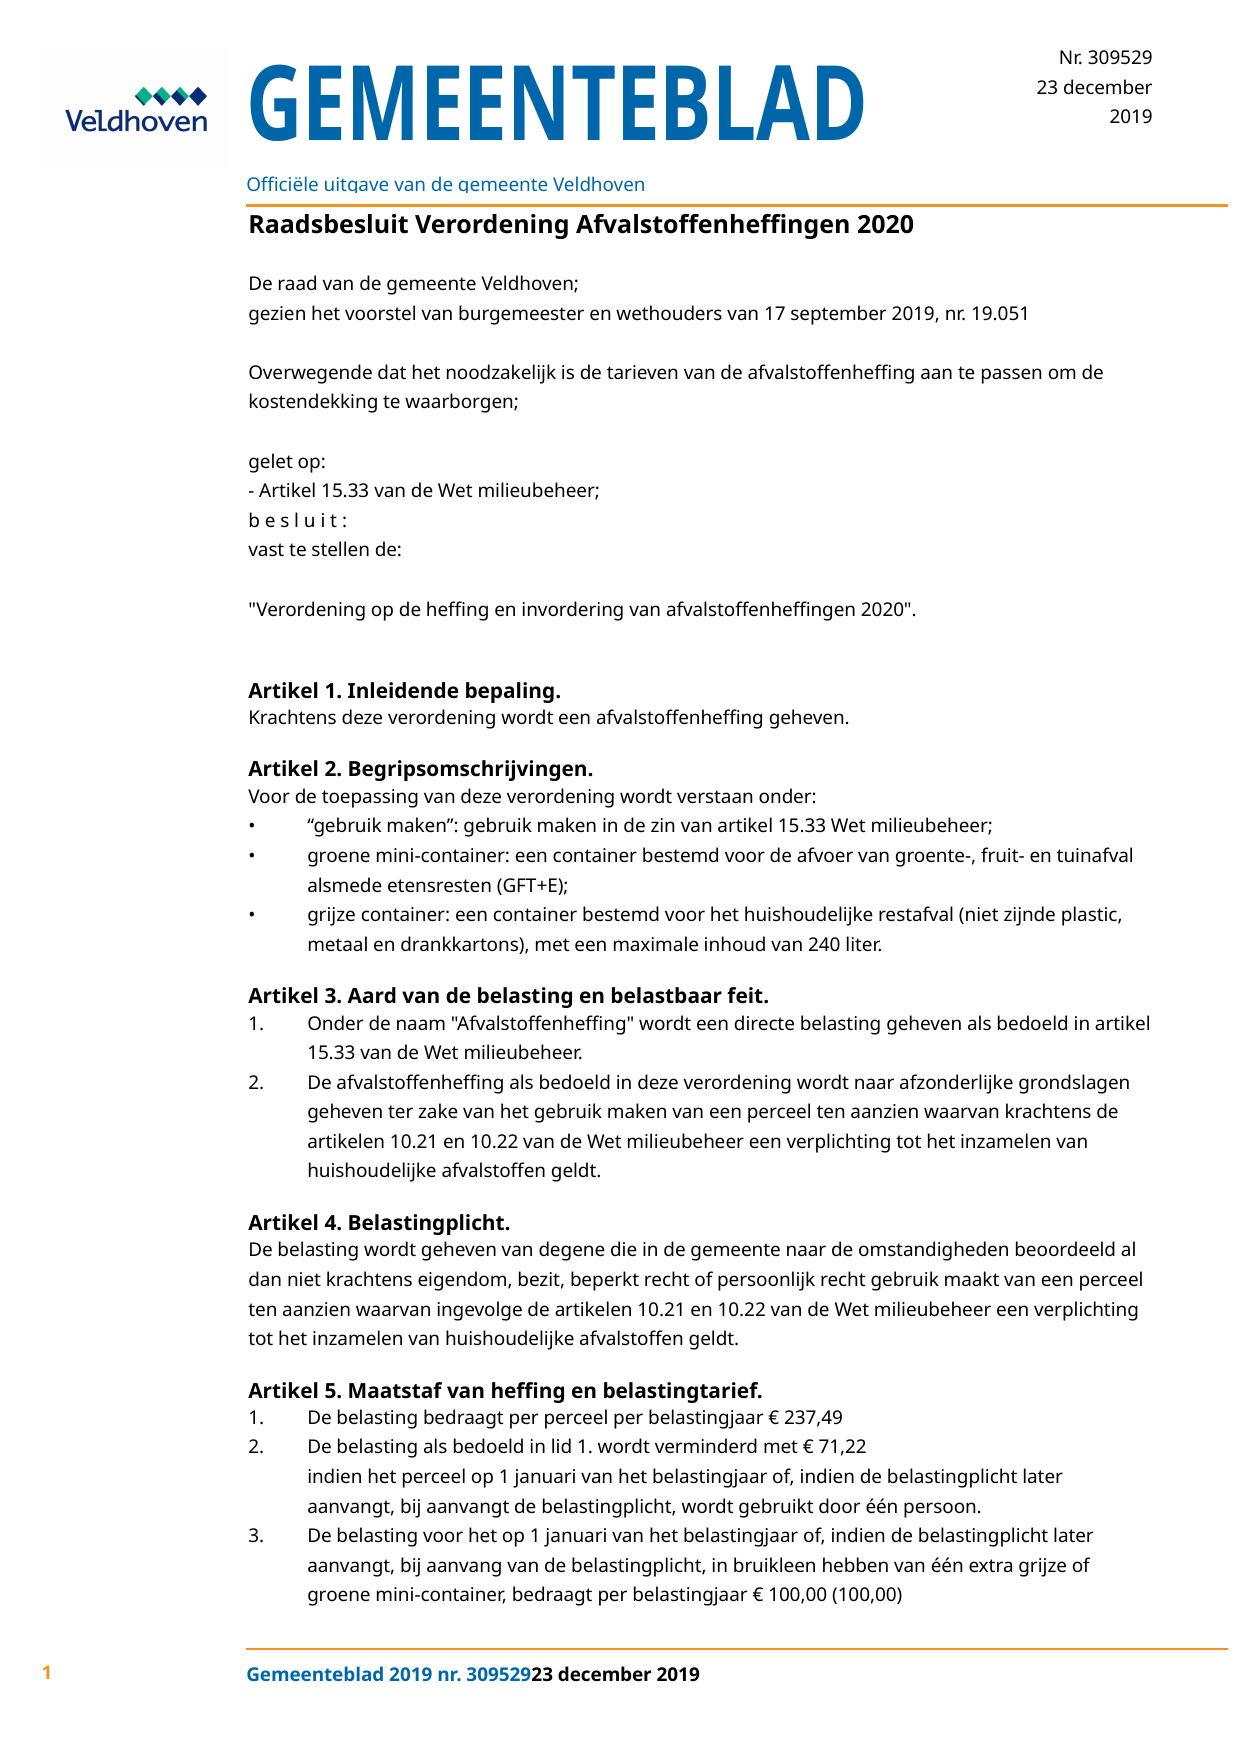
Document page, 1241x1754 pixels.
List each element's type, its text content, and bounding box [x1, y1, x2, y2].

list indien het perceel op 1 januari van het belastingjaar of, indien de belastingplicht later aanvangt, bij aanvangt de belastingplicht, wordt gebruikt door één persoon. [248, 1463, 1152, 1519]
text Artikel 1. Inleidende bepaling. [248, 676, 1152, 704]
list De belasting bedraagt per perceel per belastingjaar € 237,49 [248, 1404, 1152, 1430]
text Artikel 3. Aard van de belasting en belastbaar feit. [248, 981, 1152, 1010]
text Raadsbesluit Verordening Afvalstoffenheffingen 2020 [248, 207, 1152, 241]
text - Artikel 15.33 van de Wet milieubeheer; [248, 477, 1152, 503]
text gezien het voorstel van burgemeester en wethouders van 17 september 2019, nr. 19.051 [248, 300, 1152, 326]
text b e s l u i t : [248, 507, 1152, 533]
text De belasting wordt geheven van degene die in de gemeente naar de omstandigheden beoordeeld al dan niet krachtens eigendom, bezit, beperkt recht of persoonlijk recht gebruik maakt van een perceel ten aanzien waarvan ingevolge de artikelen 10.21 en 10.22 van de Wet milieubeheer een verplichting tot het inzamelen van huishoudelijke afvalstoffen geldt. [248, 1237, 1152, 1351]
list Onder de naam "Afvalstoffenheffing" wordt een directe belasting geheven als bedoeld in artikel 15.33 van de Wet milieubeheer. [248, 1010, 1152, 1065]
list grijze container: een container bestemd voor het huishoudelijke restafval (niet zijnde plastic, metaal en drankkartons), met een maximale inhoud van 240 liter. [248, 901, 1152, 957]
list De belasting als bedoeld in lid 1. wordt verminderd met € 71,22 [248, 1434, 1152, 1459]
text De raad van de gemeente Veldhoven; [248, 270, 1152, 296]
text "Verordening op de heffing en invordering van afvalstoffenheffingen 2020". [248, 596, 1152, 621]
text Voor de toepassing van deze verordening wordt verstaan onder: [248, 783, 1152, 809]
list groene mini-container: een container bestemd voor de afvoer van groente-, fruit- en tuinafval alsmede etensresten (GFT+E); [248, 842, 1152, 897]
text gelet op: [248, 448, 1152, 473]
text Artikel 4. Belastingplicht. [248, 1208, 1152, 1237]
text Artikel 2. Begripsomschrijvingen. [248, 754, 1152, 783]
picture [41, 47, 231, 172]
text Artikel 5. Maatstaf van heffing en belastingtarief. [248, 1376, 1152, 1404]
text Overwegende dat het noodzakelijk is de tarieven van de afvalstoffenheffing aan te passen om de kostendekking te waarborgen; [248, 359, 1152, 414]
list De belasting voor het op 1 januari van het belastingjaar of, indien de belastingplicht later aanvangt, bij aanvang van de belastingplicht, in bruikleen hebben van één extra grijze of groene mini-container, bedraagt per belastingjaar € 100,00 (100,00) [248, 1522, 1152, 1607]
list De afvalstoffenheffing als bedoeld in deze verordening wordt naar afzonderlijke grondslagen geheven ter zake van het gebruik maken van een perceel ten aanzien waarvan krachtens de artikelen 10.21 en 10.22 van de Wet milieubeheer een verplichting tot het inzamelen van huishoudelijke afvalstoffen geldt. [248, 1069, 1152, 1183]
list “gebruik maken”: gebruik maken in de zin van artikel 15.33 Wet milieubeheer; [248, 813, 1152, 838]
text vast te stellen de: [248, 537, 1152, 562]
text Krachtens deze verordening wordt een afvalstoffenheffing geheven. [248, 704, 1152, 730]
